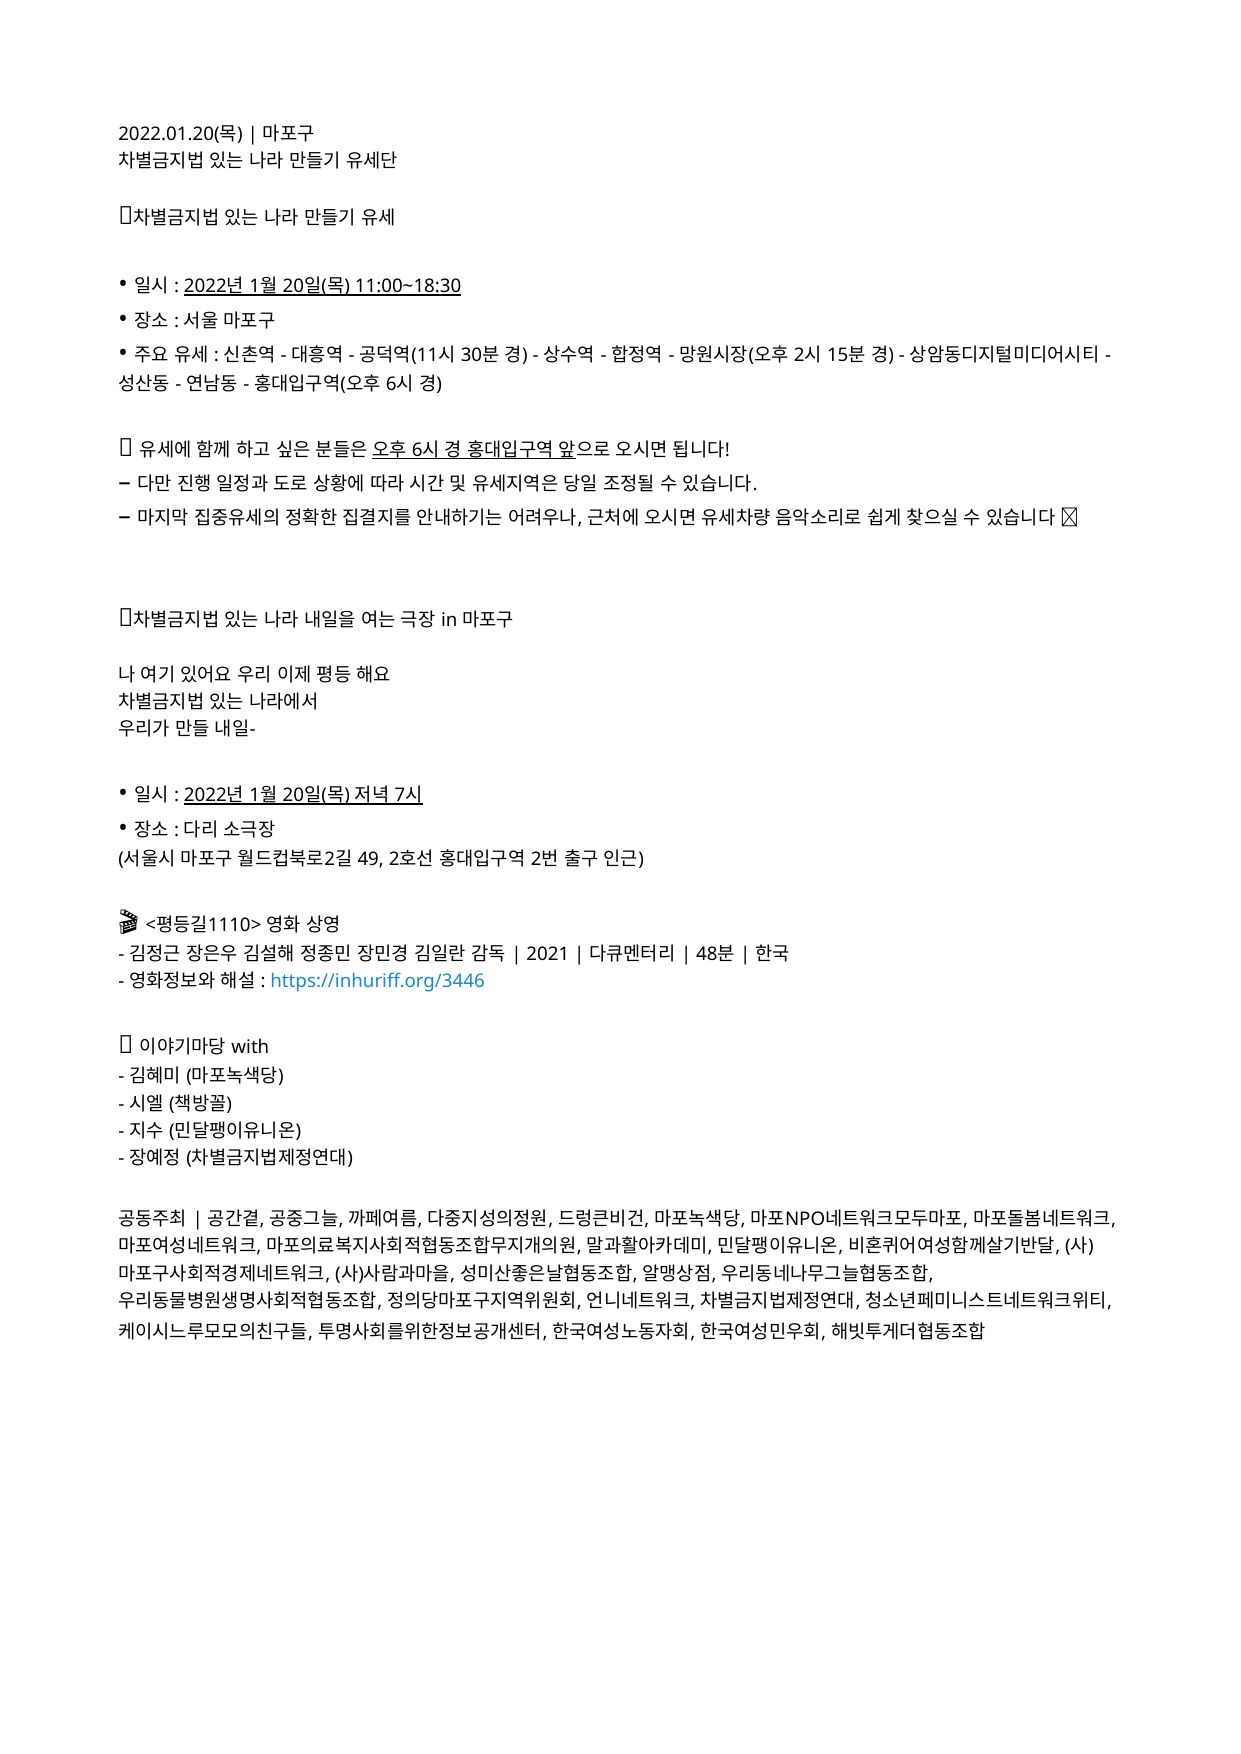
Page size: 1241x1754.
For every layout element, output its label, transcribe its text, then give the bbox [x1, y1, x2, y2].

text 2022.01.20(목) | 마포구 차별금지법 있는 나라 만들기 유세단 🎈차별금지법 있는 나라 만들기 유세 • 일시 : 2022년 1월 20일(목) 11:00~18:30 • 장소 : 서울 마포구 • 주요 유세 : 신촌역 - 대흥역 - 공덕역(11시 30분 경) - 상수역 - 합정역 - 망원시장(오후 2시 15분 경) - 상암동디지털미디어시티 - 성산동 - 연남동 - 홍대입구역(오후 6시 경) ✨ 유세에 함께 하고 싶은 분들은 오후 6시 경 홍대입구역 앞으로 오시면 됩니다! – 다만 진행 일정과 도로 상황에 따라 시간 및 유세지역은 당일 조정될 수 있습니다. – 마지막 집중유세의 정확한 집결지를 안내하기는 어려우나, 근처에 오시면 유세차량 음악소리로 쉽게 찾으실 수 있습니다 🙂 🎈차별금지법 있는 나라 내일을 여는 극장 in 마포구 나 여기 있어요 우리 이제 평등 해요 차별금지법 있는 나라에서 우리가 만들 내일- • 일시 : 2022년 1월 20일(목) 저녁 7시 • 장소 : 다리 소극장 (서울시 마포구 월드컵북로2길 49, 2호선 홍대입구역 2번 출구 인근) 🎬 <평등길1110> 영화 상영 - 김정근 장은우 김설해 정종민 장민경 김일란 감독 | 2021 | 다큐멘터리 | 48분 | 한국 - 영화정보와 해설 : https://inhuriff.org/3446 🌈 이야기마당 with - 김혜미 (마포녹색당) - 시엘 (책방꼴) - 지수 (민달팽이유니온) - 장예정 (차별금지법제정연대) 공동주최 | 공간곁, 공중그늘, 까페여름, 다중지성의정원, 드렁큰비건, 마포녹색당, 마포NPO네트워크모두마포, 마포돌봄네트워크, 마포여성네트워크, 마포의료복지사회적협동조합무지개의원, 말과활아카데미, 민달팽이유니온, 비혼퀴어여성함께살기반달, (사)마포구사회적경제네트워크, (사)사람과마을, 성미산좋은날협동조합, 알맹상점, 우리동네나무그늘협동조합, 우리동물병원생명사회적협동조합, 정의당마포구지역위원회, 언니네트워크, 차별금지법제정연대, 청소년페미니스트네트워크위티, 케이시느루모모의친구들, 투명사회를위한정보공개센터, 한국여성노동자회, 한국여성민우회, 해빗투게더협동조합 [118, 118, 1122, 1344]
